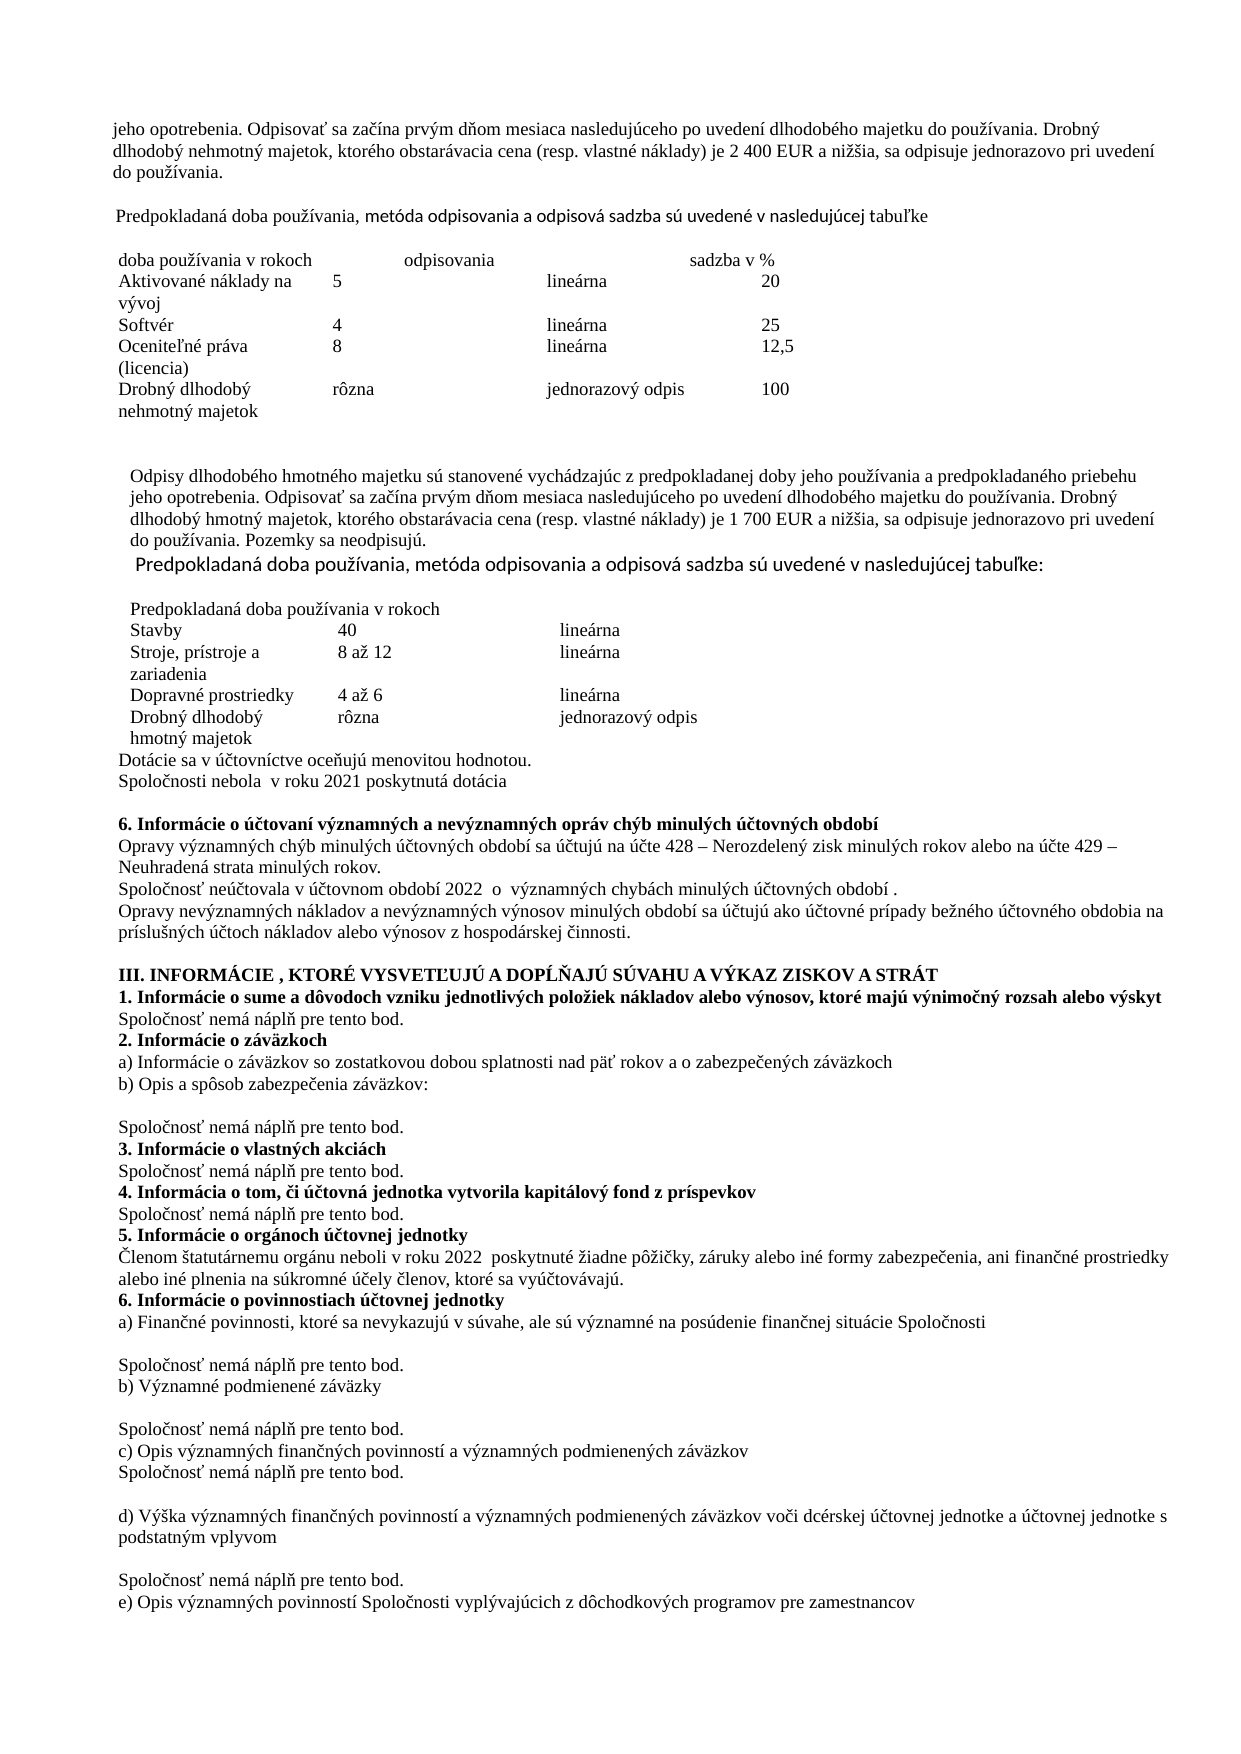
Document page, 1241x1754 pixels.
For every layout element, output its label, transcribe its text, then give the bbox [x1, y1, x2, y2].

text Opravy nevýznamných nákladov a nevýznamných výnosov minulých období sa účtujú ako účtovné prípady bežného účtovného obdobia na príslušných účtoch nákladov alebo výnosov z hospodárskej činnosti. [118, 899, 1182, 943]
table_cell 4 až 6 [326, 684, 548, 706]
table_cell Drobný dlhodobý nehmotný majetok [107, 378, 321, 421]
table_cell lineárna [548, 641, 1184, 684]
table_cell lineárna [548, 684, 1184, 706]
table_header sadzba v % [678, 249, 964, 270]
text Spoločnosť nemá náplň pre tento bod. [118, 1354, 1182, 1375]
table_cell Drobný dlhodobý hmotný majetok [119, 706, 326, 749]
list e) Opis významných povinností Spoločnosti vyplývajúcich z dôchodkových programov pre zamestnancov [118, 1591, 1182, 1612]
text Spoločnosť nemá náplň pre tento bod. [118, 1203, 1182, 1224]
table_cell lineárna [535, 314, 750, 335]
table_cell Predpokladaná doba používania v rokoch [119, 598, 1184, 619]
table_cell 8 [321, 335, 535, 378]
table_header odpisovania [393, 249, 678, 270]
text Spoločnosti nebola v roku 2021 poskytnutá dotácia [118, 770, 1182, 792]
list d) Výška významných finančných povinností a významných podmienených záväzkov voči dcérskej účtovnej jednotke a účtovnej jednotke s podstatným vplyvom [118, 1504, 1182, 1548]
table_header 20 [750, 270, 964, 313]
table_header doba používania v rokoch [107, 249, 393, 270]
table_cell 8 až 12 [326, 641, 548, 684]
list b) Významné podmienené záväzky [118, 1375, 1182, 1397]
table_cell Dopravné prostriedky [119, 684, 326, 706]
text Spoločnosť nemá náplň pre tento bod. [118, 1418, 1182, 1440]
table_header lineárna [535, 270, 750, 313]
text 6. Informácie o povinnostiach účtovnej jednotky [118, 1289, 1182, 1311]
text Spoločnosť nemá náplň pre tento bod. [118, 1569, 1182, 1591]
text Spoločnosť neúčtovala v účtovnom období 2022 o významných chybách minulých účtovných období . [118, 878, 1182, 899]
text 1. Informácie o sume a dôvodoch vzniku jednotlivých položiek nákladov alebo výnosov, ktoré majú výnimočný rozsah alebo výskyt [118, 986, 1182, 1007]
table_cell 25 [750, 314, 964, 335]
text Spoločnosť nemá náplň pre tento bod. [118, 1007, 1182, 1029]
table_cell Stavby [119, 619, 326, 641]
text 3. Informácie o vlastných akciách [118, 1138, 1182, 1159]
table_cell jednorazový odpis [535, 378, 750, 421]
table_cell 12,5 [750, 335, 964, 378]
table_cell 40 [326, 619, 548, 641]
table_cell Softvér [107, 314, 321, 335]
text 5. Informácie o orgánoch účtovnej jednotky [118, 1224, 1182, 1246]
table_header jeho opotrebenia. Odpisovať sa začína prvým dňom mesiaca nasledujúceho po uvedení dlhodobého majetku do používania. Drobný dlhodobý nehmotný majetok, ktorého obstarávacia cena (resp. vlastné náklady) je 2 400 EUR a nižšia, sa odpisuje jednorazovo pri uvedení do používania. Predpokladaná doba používania, metóda odpisovania a odpisová sadzba sú uvedené v nasledujúcej tabuľke [69, 118, 1176, 227]
list a) Finančné povinnosti, ktoré sa nevykazujú v súvahe, ale sú významné na posúdenie finančnej situácie Spoločnosti [118, 1311, 1182, 1332]
table_cell lineárna [548, 619, 1184, 641]
table_header Aktivované náklady na vývoj [107, 270, 321, 313]
text 6. Informácie o účtovaní významných a nevýznamných opráv chýb minulých účtovných období [118, 813, 1182, 835]
text 2. Informácie o záväzkoch [118, 1029, 1182, 1051]
text Dotácie sa v účtovníctve oceňujú menovitou hodnotou. [118, 749, 1182, 770]
table_cell lineárna [535, 335, 750, 378]
table_header Ročná odpisová [1176, 118, 1184, 227]
text III. INFORMÁCIE , KTORÉ VYSVETĽUJÚ A DOPĹŇAJÚ SÚVAHU A VÝKAZ ZISKOV A STRÁT [118, 964, 1182, 986]
table_cell rôzna [321, 378, 535, 421]
text 4. Informácia o tom, či účtovná jednotka vytvorila kapitálový fond z príspevkov [118, 1181, 1182, 1203]
table_header 5 [321, 270, 535, 313]
text Členom štatutárnemu orgánu neboli v roku 2022 poskytnuté žiadne pôžičky, záruky alebo iné formy zabezpečenia, ani finančné prostriedky alebo iné plnenia na súkromné účely členov, ktoré sa vyúčtovávajú. [118, 1246, 1182, 1289]
list b) Opis a spôsob zabezpečenia záväzkov: [118, 1073, 1182, 1095]
table_cell Stroje, prístroje a zariadenia [119, 641, 326, 684]
text Spoločnosť nemá náplň pre tento bod. [118, 1116, 1182, 1138]
list c) Opis významných finančných povinností a významných podmienených záväzkov [118, 1440, 1182, 1461]
table_cell rôzna [326, 706, 548, 749]
text Opravy významných chýb minulých účtovných období sa účtujú na účte 428 – Nerozdelený zisk minulých rokov alebo na účte 429 – Neuhradená strata minulých rokov. [118, 835, 1182, 878]
table_cell 100 [750, 378, 964, 421]
text Spoločnosť nemá náplň pre tento bod. [118, 1461, 1182, 1483]
table_header Odpisy dlhodobého hmotného majetku sú stanovené vychádzajúc z predpokladanej doby jeho používania a predpokladaného priebehu jeho opotrebenia. Odpisovať sa začína prvým dňom mesiaca nasledujúceho po uvedení dlhodobého majetku do používania. Drobný dlhodobý hmotný majetok, ktorého obstarávacia cena (resp. vlastné náklady) je 1 700 EUR a nižšia, sa odpisuje jednorazovo pri uvedení do používania. Pozemky sa neodpisujú. Predpokladaná doba používania, metóda odpisovania a odpisová sadzba sú uvedené v nasledujúcej tabuľke: [119, 465, 1184, 598]
text Spoločnosť nemá náplň pre tento bod. [118, 1159, 1182, 1181]
table_cell Oceniteľné práva (licencia) [107, 335, 321, 378]
table_cell jednorazový odpis [548, 706, 1184, 749]
table_cell 4 [321, 314, 535, 335]
list a) Informácie o záväzkov so zostatkovou dobou splatnosti nad päť rokov a o zabezpečených záväzkoch [118, 1051, 1182, 1072]
